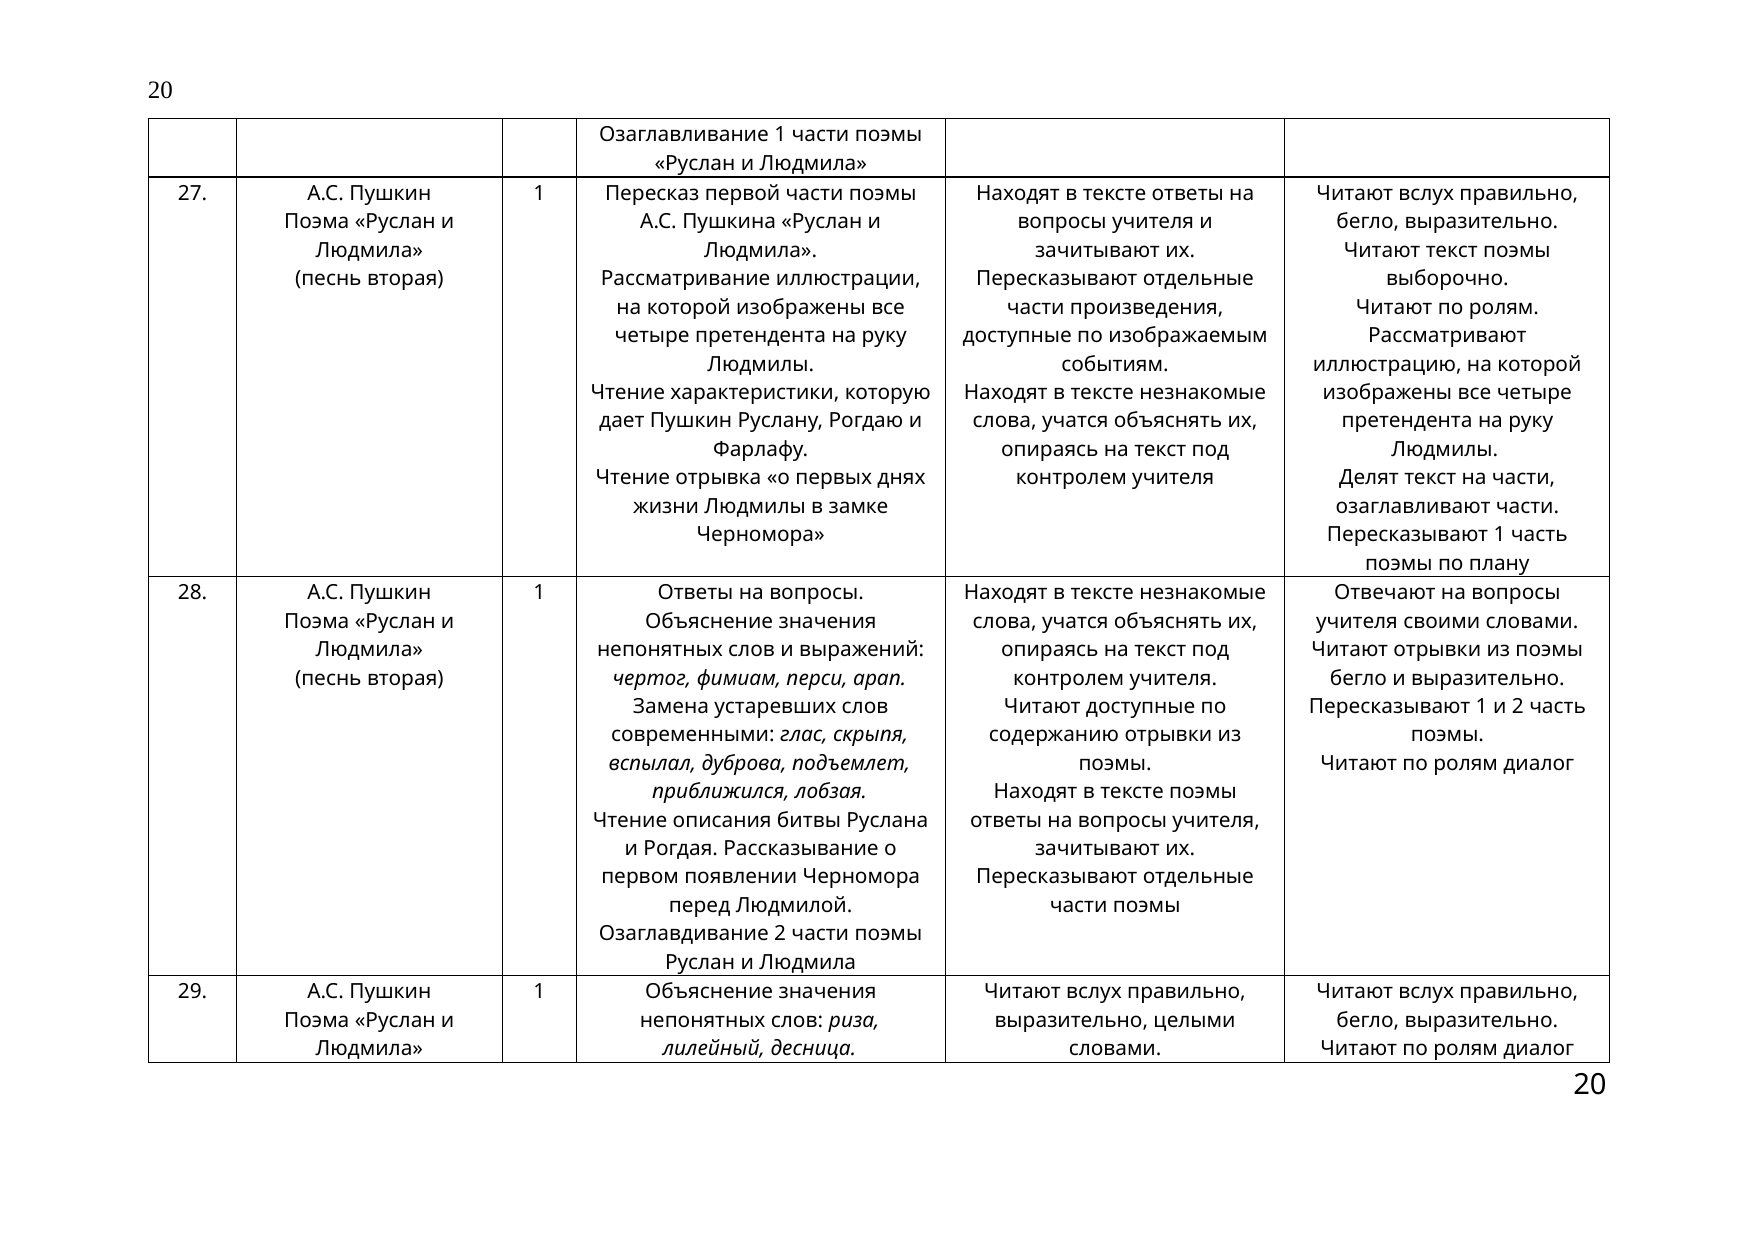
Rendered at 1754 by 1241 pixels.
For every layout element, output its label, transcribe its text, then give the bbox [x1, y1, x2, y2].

table_cell [149, 577, 236, 975]
table_header Пересказ первой части поэмы А.С. Пушкина «Руслан и Людмила». Рассматривание иллюстрации, на которой изображены все четыре претендента на руку Людмилы. Чтение характеристики, которую дает Пушкин Руслану, Рогдаю и Фарлафу. Чтение отрывка «о первых днях жизни Людмилы в замке Черномора» [577, 178, 945, 576]
table_cell А.С. Пушкин Поэма «Руслан и Людмила» [237, 976, 502, 1062]
table_cell Озаглавливание 1 части поэмы «Руслан и Людмила» [577, 119, 945, 176]
table_cell [946, 119, 1284, 176]
table_header Читают вслух правильно, бегло, выразительно. Читают текст поэмы выборочно. Читают по ролям. Рассматривают иллюстрацию, на которой изображены все четыре претендента на руку Людмилы. Делят текст на части, озаглавливают части. Пересказывают 1 часть поэмы по плану [1285, 178, 1609, 576]
table_cell Ответы на вопросы. Объяснение значения непонятных слов и выражений: чертог, фимиам, перси, арап. Замена устаревших слов современными: глас, скрыпя, вспылал, дуброва, подъемлет, приближился, лобзая. Чтение описания битвы Руслана и Рогдая. Рассказывание о первом появлении Черномора перед Людмилой. Озаглавдивание 2 части поэмы Руслан и Людмила [577, 577, 945, 975]
table_cell Находят в тексте незнакомые слова, учатся объяснять их, опираясь на текст под контролем учителя. Читают доступные по содержанию отрывки из поэмы. Находят в тексте поэмы ответы на вопросы учителя, зачитывают их. Пересказывают отдельные части поэмы [946, 577, 1284, 975]
table_cell Читают вслух правильно, бегло, выразительно. Читают по ролям диалог [1285, 976, 1609, 1062]
table_cell А.С. Пушкин Поэма «Руслан и Людмила» (песнь вторая) [237, 577, 502, 975]
table_cell 1 [503, 577, 576, 975]
table_header Находят в тексте ответы на вопросы учителя и зачитывают их. Пересказывают отдельные части произведения, доступные по изображаемым событиям. Находят в тексте незнакомые слова, учатся объяснять их, опираясь на текст под контролем учителя [946, 178, 1284, 576]
table_cell Отвечают на вопросы учителя своими словами. Читают отрывки из поэмы бегло и выразительно. Пересказывают 1 и 2 часть поэмы. Читают по ролям диалог [1285, 577, 1609, 975]
table_header А.С. Пушкин Поэма «Руслан и Людмила» (песнь вторая) [237, 178, 502, 576]
table_cell [237, 119, 502, 176]
table_cell [149, 976, 236, 1062]
table_header 1 [503, 178, 576, 576]
table_cell [149, 119, 236, 176]
table_cell Читают вслух правильно, выразительно, целыми словами. [946, 976, 1284, 1062]
table_cell [1285, 119, 1609, 176]
table_cell [503, 119, 576, 176]
table_header [149, 178, 236, 576]
table_cell 1 [503, 976, 576, 1062]
table_cell Объяснение значения непонятных слов: риза, лилейный, десница. [577, 976, 945, 1062]
